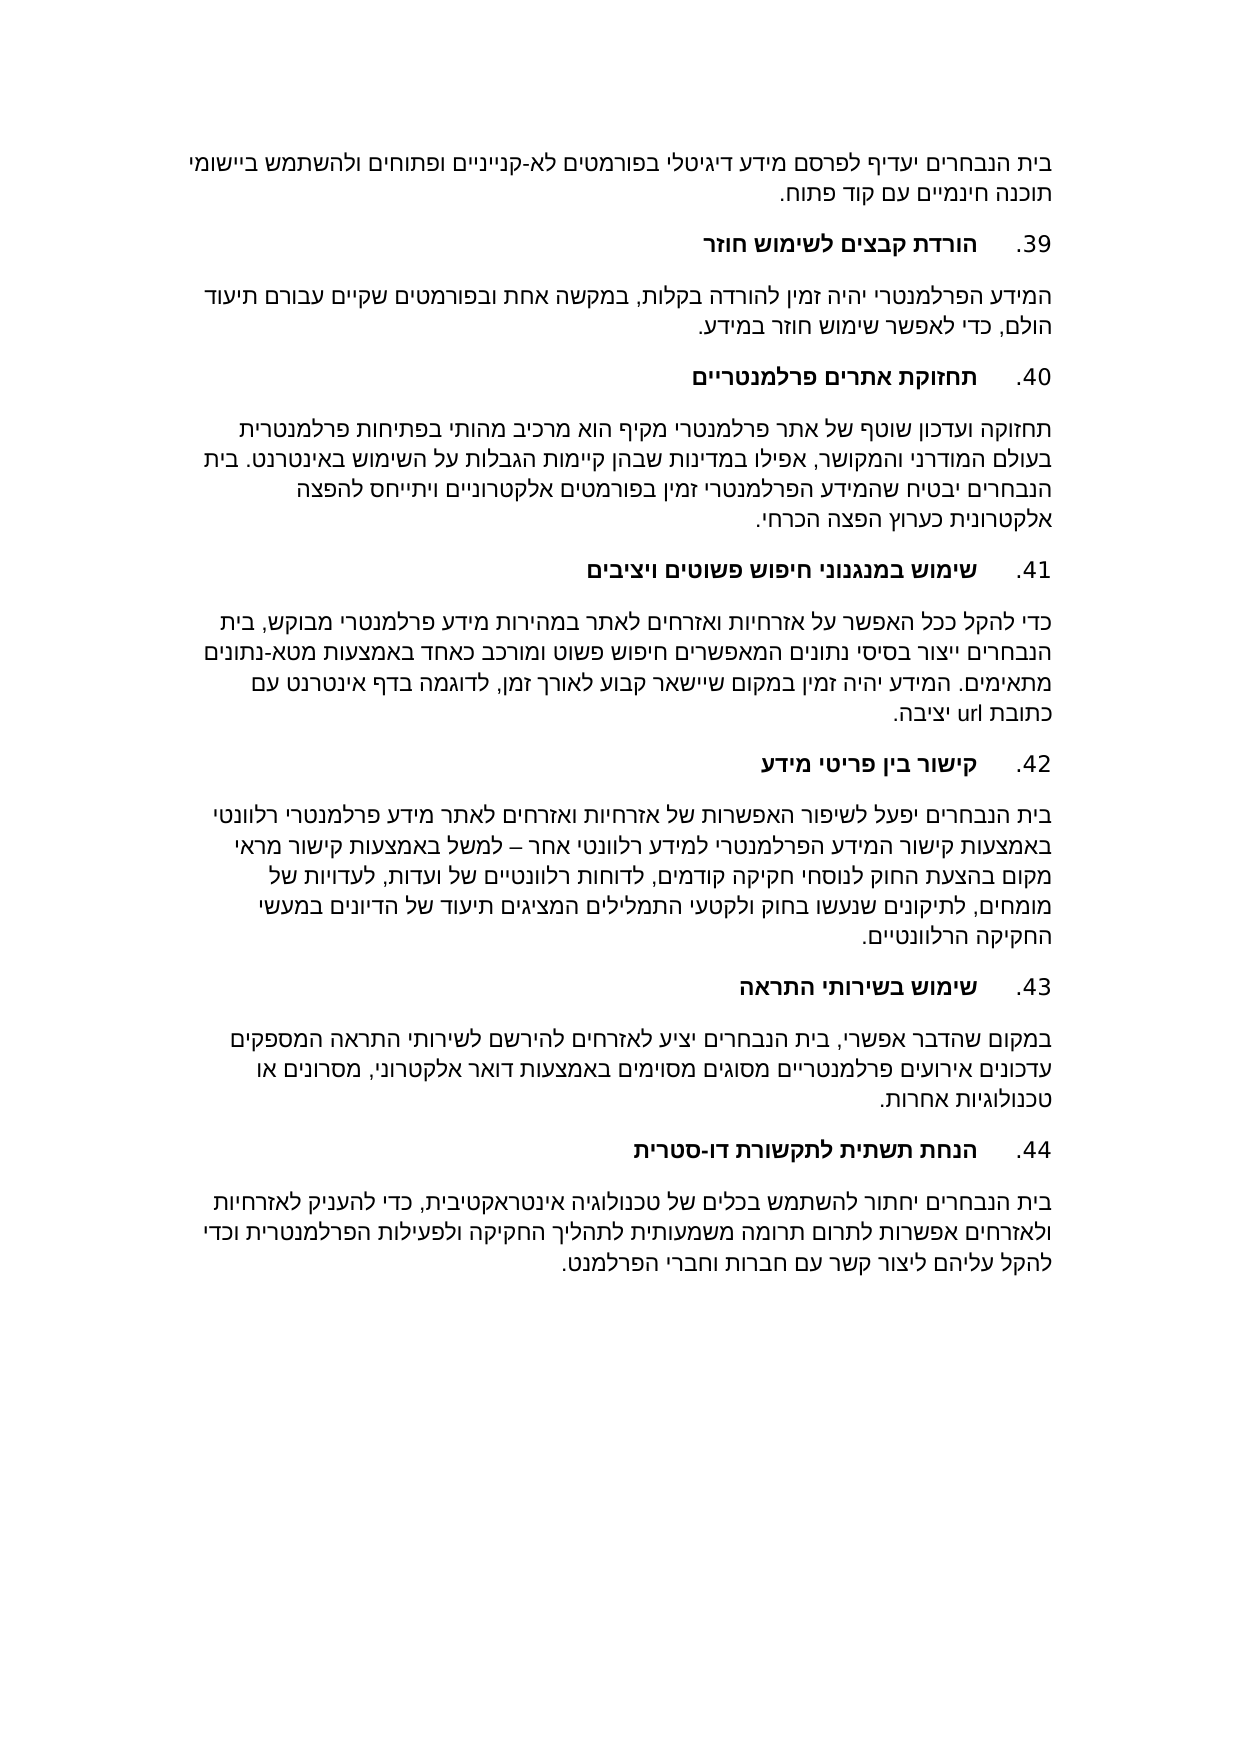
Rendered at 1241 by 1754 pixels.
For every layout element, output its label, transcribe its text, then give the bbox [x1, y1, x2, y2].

text בית הנבחרים יעדיף לפרסם מידע דיגיטלי בפורמטים לא-קנייניים ופתוחים ולהשתמש ביישומי תוכנה חינמיים עם קוד פתוח. [187, 150, 1053, 207]
text תחזוקה ועדכון שוטף של אתר פרלמנטרי מקיף הוא מרכיב מהותי בפתיחות פרלמנטרית בעולם המודרני והמקושר, אפילו במדינות שבהן קיימות הגבלות על השימוש באינטרנט. בית הנבחרים יבטיח שהמידע הפרלמנטרי זמין בפורמטים אלקטרוניים ויתייחס להפצה אלקטרונית כערוץ הפצה הכרחי. [187, 416, 1053, 533]
list תחזוקת אתרים פרלמנטריים [187, 364, 1015, 391]
text המידע הפרלמנטרי יהיה זמין להורדה בקלות, במקשה אחת ובפורמטים שקיים עבורם תיעוד הולם, כדי לאפשר שימוש חוזר במידע. [187, 283, 1053, 339]
text כדי להקל ככל האפשר על אזרחיות ואזרחים לאתר במהירות מידע פרלמנטרי מבוקש, בית הנבחרים ייצור בסיסי נתונים המאפשרים חיפוש פשוט ומורכב כאחד באמצעות מטא-נתונים מתאימים. המידע יהיה זמין במקום שיישאר קבוע לאורך זמן, לדוגמה בדף אינטרנט עם כתובת url יציבה. [187, 609, 1053, 726]
list שימוש במנגנוני חיפוש פשוטים ויציבים [187, 557, 1015, 584]
text במקום שהדבר אפשרי, בית הנבחרים יציע לאזרחים להירשם לשירותי התראה המספקים עדכונים אירועים פרלמנטריים מסוגים מסוימים באמצעות דואר אלקטרוני, מסרונים או טכנולוגיות אחרות. [187, 1026, 1053, 1113]
list הנחת תשתית לתקשורת דו-סטרית [187, 1137, 1015, 1164]
text בית הנבחרים יחתור להשתמש בכלים של טכנולוגיה אינטראקטיבית, כדי להעניק לאזרחיות ולאזרחים אפשרות לתרום תרומה משמעותית לתהליך החקיקה ולפעילות הפרלמנטרית וכדי להקל עליהם ליצור קשר עם חברות וחברי הפרלמנט. [187, 1189, 1053, 1276]
text בית הנבחרים יפעל לשיפור האפשרות של אזרחיות ואזרחים לאתר מידע פרלמנטרי רלוונטי באמצעות קישור המידע הפרלמנטרי למידע רלוונטי אחר – למשל באמצעות קישור מראי מקום בהצעת החוק לנוסחי חקיקה קודמים, לדוחות רלוונטיים של ועדות, לעדויות של מומחים, לתיקונים שנעשו בחוק ולקטעי התמלילים המציגים תיעוד של הדיונים במעשי החקיקה הרלוונטיים. [187, 802, 1053, 950]
list שימוש בשירותי התראה [187, 974, 1015, 1001]
list קישור בין פריטי מידע [187, 751, 1015, 778]
list הורדת קבצים לשימוש חוזר [187, 231, 1015, 258]
